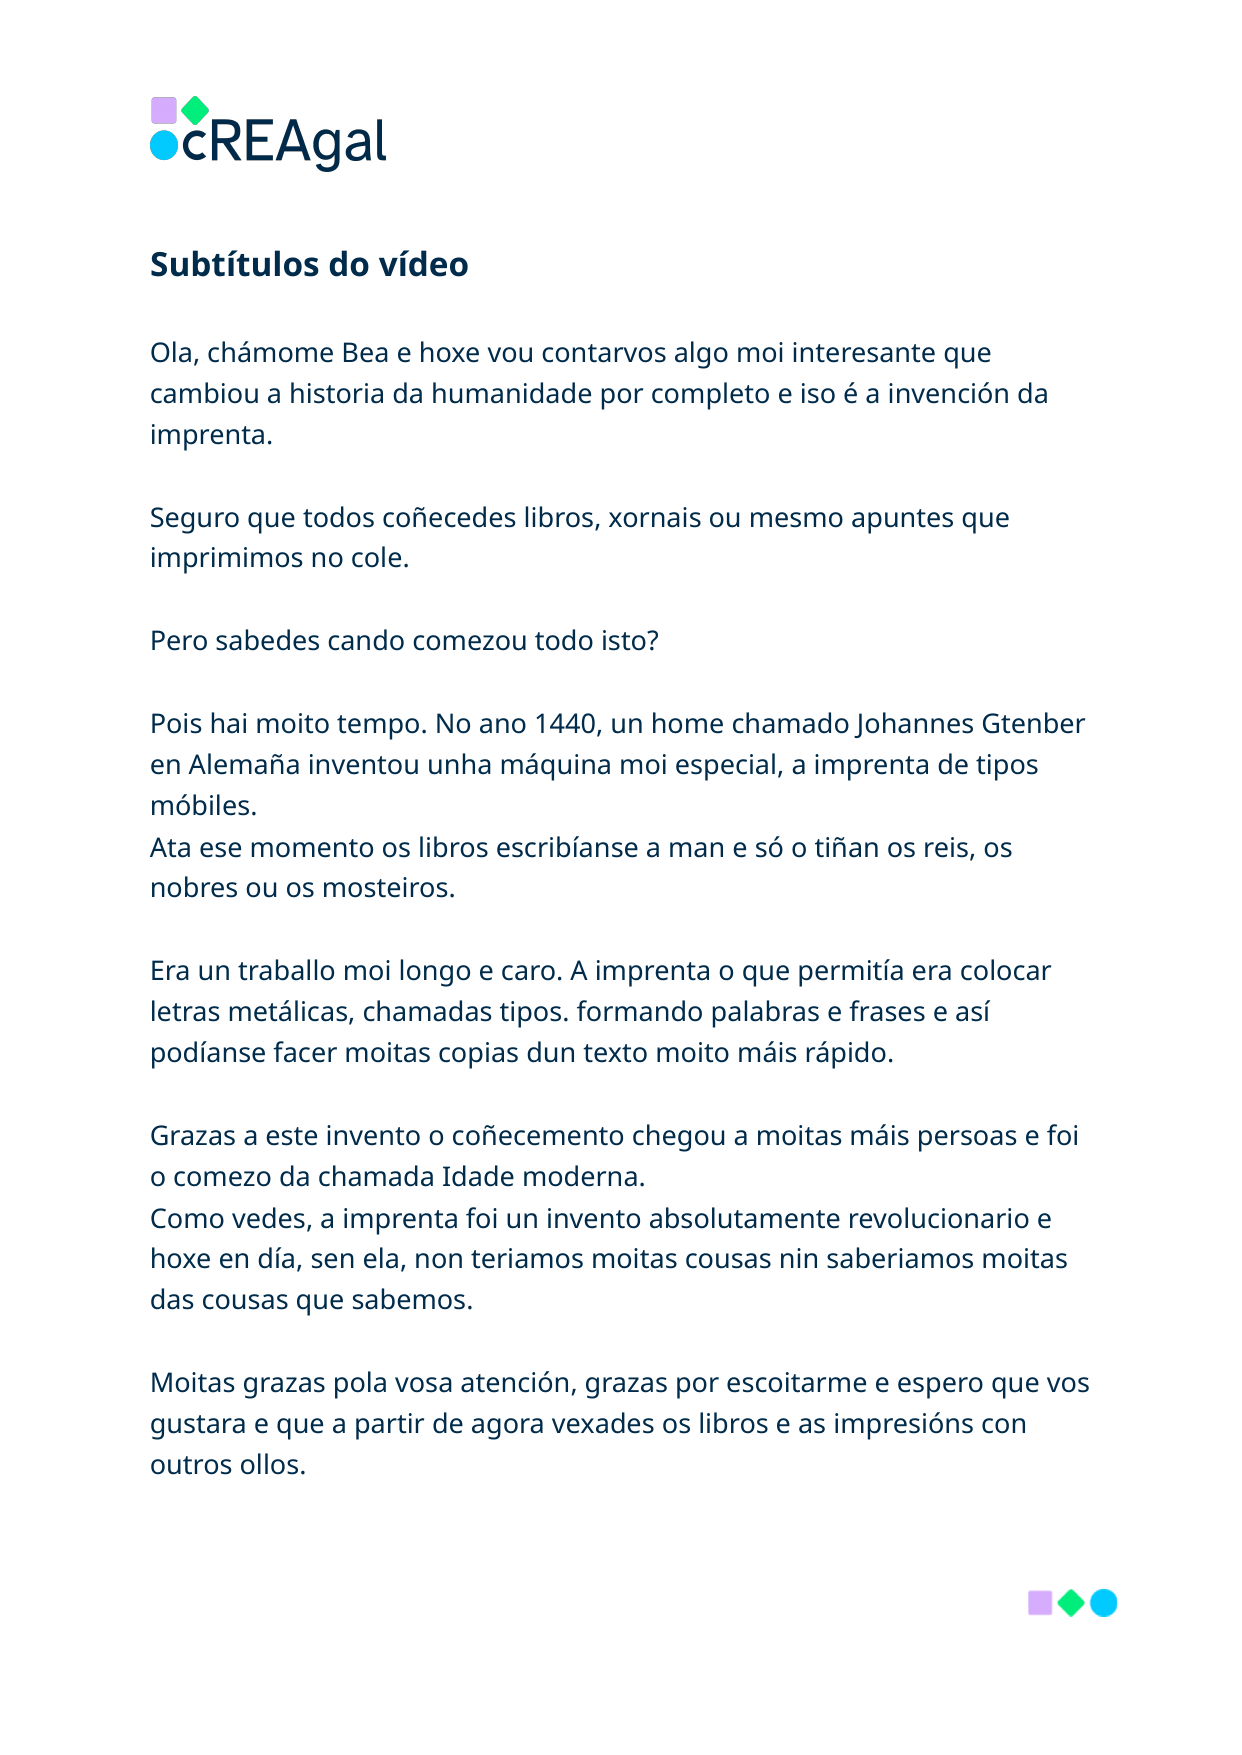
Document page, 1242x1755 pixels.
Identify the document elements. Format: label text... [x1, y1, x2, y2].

text Pois hai moito tempo. No ano 1440, un home chamado Johannes Gtenber en Alemaña inventou unha máquina moi especial, a imprenta de tipos móbiles. [149, 705, 1093, 823]
text Ata ese momento os libros escribíanse a man e só o tiñan os reis, os nobres ou os mosteiros. [149, 828, 1093, 906]
text Pero sabedes cando comezou todo isto? [149, 622, 1093, 659]
picture [1108, 1589, 1118, 1600]
text Era un traballo moi longo e caro. A imprenta o que permitía era colocar letras metálicas, chamadas tipos. formando palabras e frases e así podíanse facer moitas copias dun texto moito máis rápido. [149, 952, 1093, 1070]
text Subtítulos do vídeo [150, 240, 1096, 286]
text Como vedes, a imprenta foi un invento absolutamente revolucionario e hoxe en día, sen ela, non teriamos moitas cousas nin saberiamos moitas das cousas que sabemos. [149, 1199, 1093, 1318]
text Seguro que todos coñecedes libros, xornais ou mesmo apuntes que imprimimos no cole. [149, 498, 1093, 576]
picture [1028, 1589, 1101, 1617]
text Ola, chámome Bea e hoxe vou contarvos algo moi interesante que cambiou a historia da humanidade por completo e iso é a invención da imprenta. [149, 333, 1093, 452]
text Grazas a este invento o coñecemento chegou a moitas máis persoas e foi o comezo da chamada Idade moderna. [149, 1116, 1093, 1194]
picture [1107, 1606, 1118, 1617]
text Moitas grazas pola vosa atención, grazas por escoitarme e espero que vos gustara e que a partir de agora vexades os libros e as impresións con outros ollos. [149, 1364, 1093, 1482]
picture [150, 96, 386, 172]
